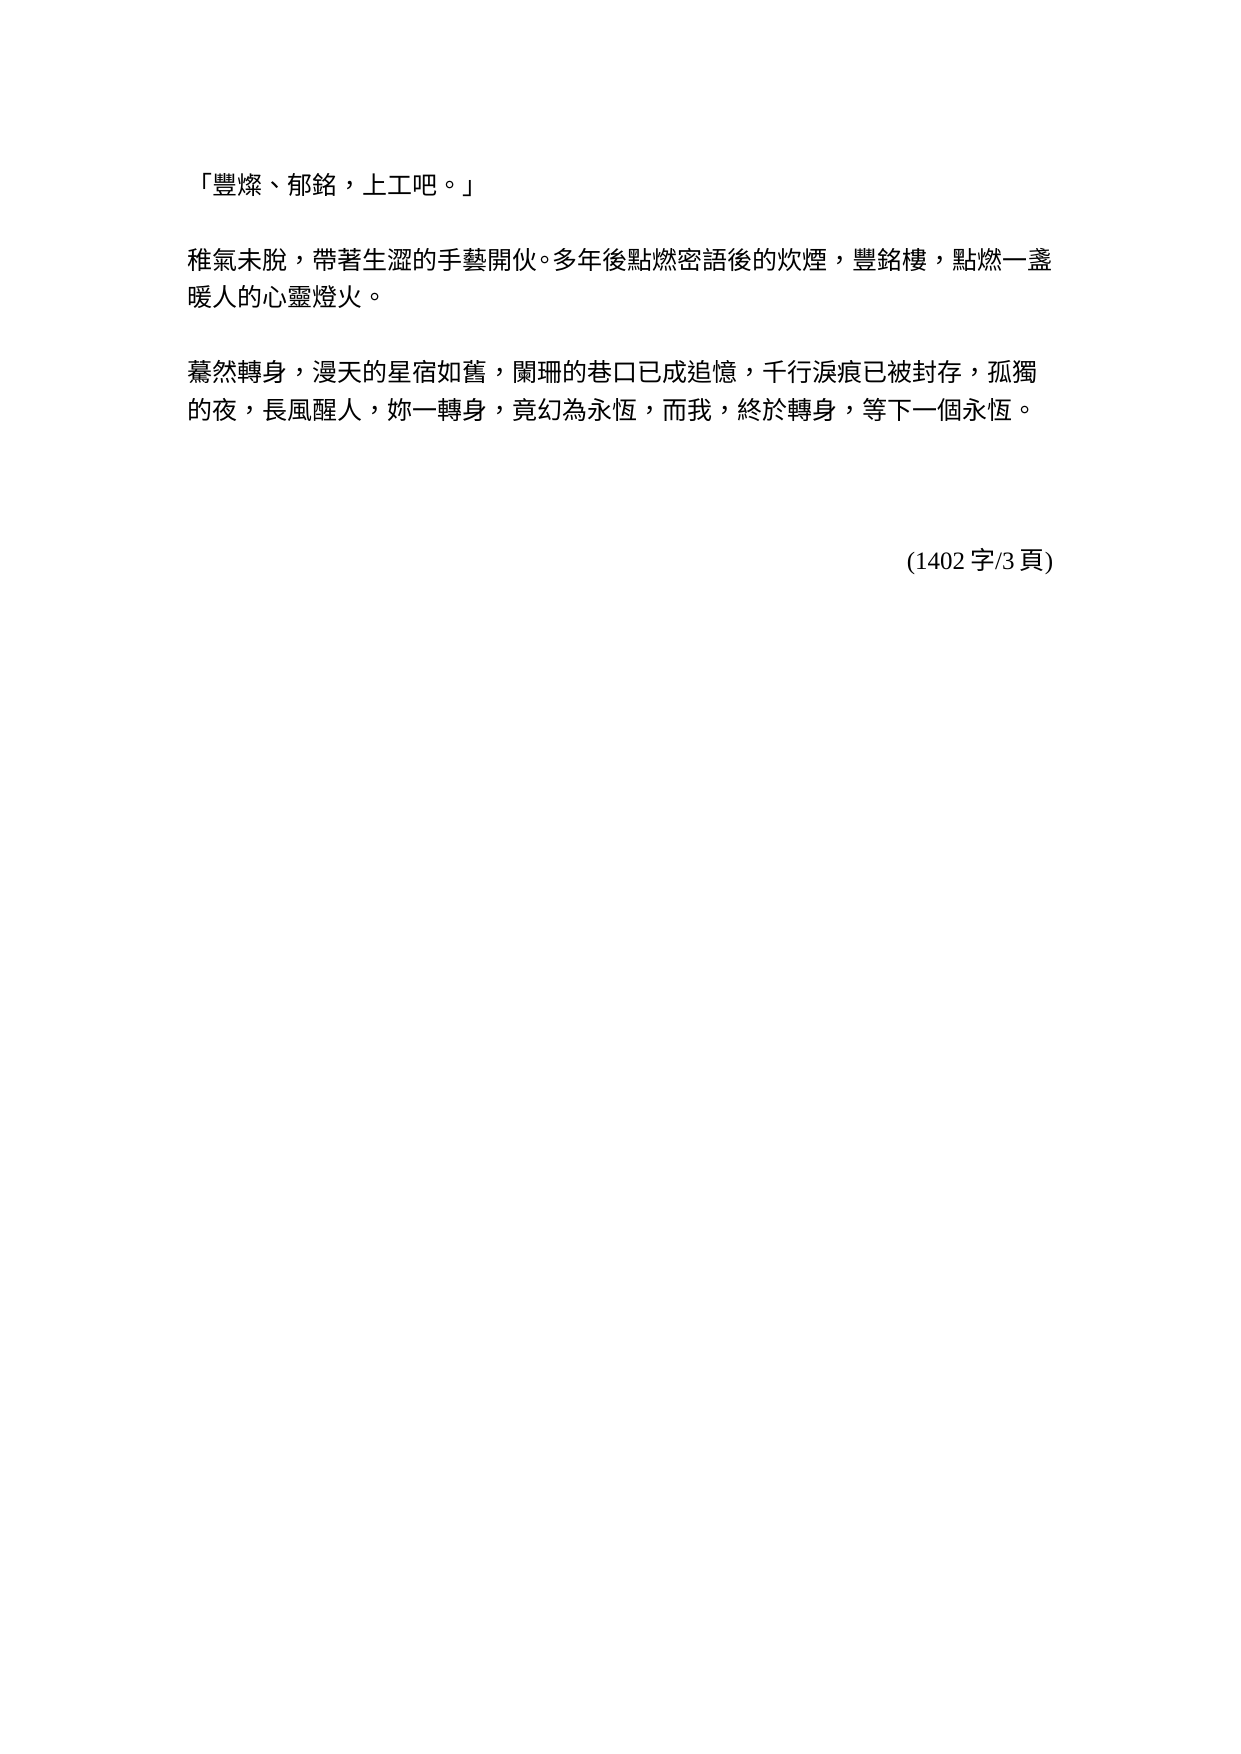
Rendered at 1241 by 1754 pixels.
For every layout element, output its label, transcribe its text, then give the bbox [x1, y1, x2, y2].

text 驀然轉身，漫天的星宿如舊，闌珊的巷口已成追憶，千行淚痕已被封存，孤獨的夜，長風醒人，妳一轉身，竟幻為永恆，而我，終於轉身，等下一個永恆。 [187, 352, 1053, 427]
text (1402字/3頁) [187, 539, 1053, 577]
text 稚氣未脫，帶著生澀的手藝開伙。多年後點燃密語後的炊煙，豐銘樓，點燃一盞暖人的心靈燈火。 [187, 239, 1053, 314]
text 「豐燦、郁銘，上工吧。」 [187, 164, 1053, 202]
